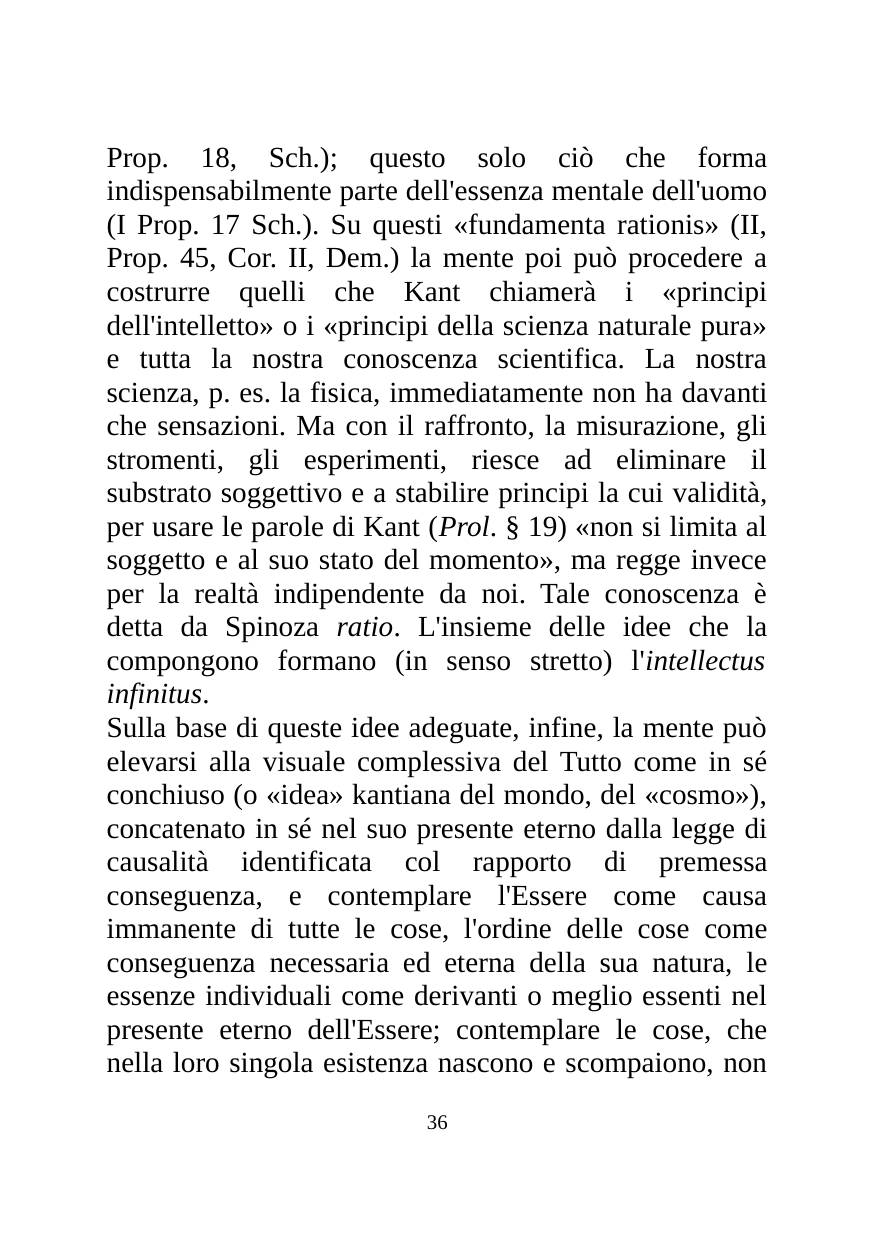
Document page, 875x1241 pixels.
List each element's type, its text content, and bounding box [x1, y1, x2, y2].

text Sulla base di queste idee adeguate, infine, la mente può elevarsi alla visuale complessiva del Tutto come in sé conchiuso (o «idea» kantiana del mondo, del «cosmo»), concatenato in sé nel suo presente eterno dalla legge di causalità identificata col rapporto di premessa conseguenza, e contemplare l'Essere come causa immanente di tutte le cose, l'ordine delle cose come conseguenza necessaria ed eterna della sua natura, le essenze individuali come derivanti o meglio essenti nel presente eterno dell'Essere; contemplare le cose, che nella loro singola esistenza nascono e scompaiono, non [106, 710, 768, 1079]
text Prop. 18, Sch.); questo solo ciò che forma indispensabilmente parte dell'essenza mentale dell'uomo (I Prop. 17 Sch.). Su questi «fundamenta rationis» (II, Prop. 45, Cor. II, Dem.) la mente poi può procedere a costrurre quelli che Kant chiamerà i «principi dell'intelletto» o i «principi della scienza naturale pura» e tutta la nostra conoscenza scientifica. La nostra scienza, p. es. la fisica, immediatamente non ha davanti che sensazioni. Ma con il raffronto, la misurazione, gli stromenti, gli esperimenti, riesce ad eliminare il substrato soggettivo e a stabilire principi la cui validità, per usare le parole di Kant (Prol. § 19) «non si limita al soggetto e al suo stato del momento», ma regge invece per la realtà indipendente da noi. Tale conoscenza è detta da Spinoza ratio. L'insieme delle idee che la compongono formano (in senso stretto) l'intellectus infinitus. [106, 140, 768, 710]
